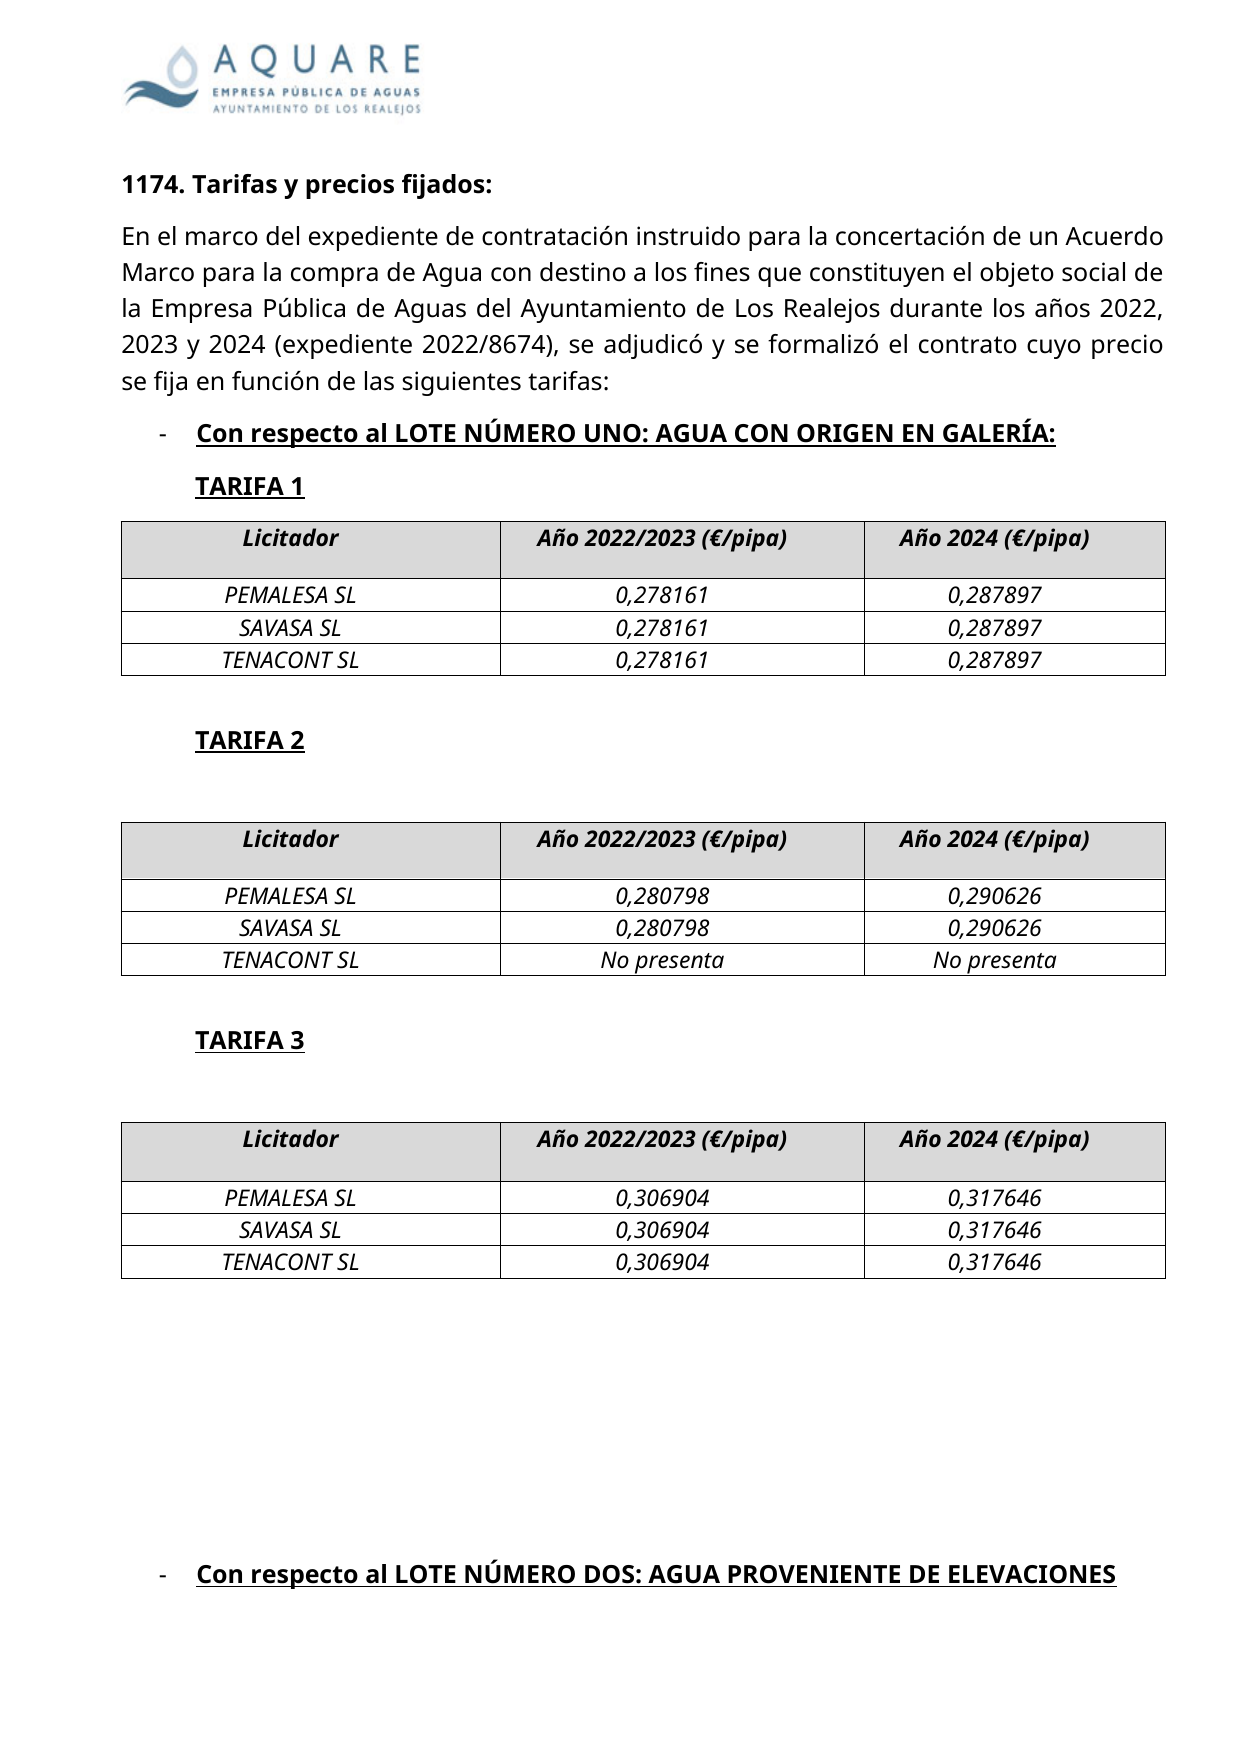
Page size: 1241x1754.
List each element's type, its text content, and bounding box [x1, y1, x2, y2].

text TARIFA 2 [121, 722, 1165, 757]
table_cell 0,306904 [501, 1182, 864, 1213]
table_cell 0,306904 [501, 1246, 864, 1278]
table_header Licitador [122, 522, 500, 578]
table_cell 0,278161 [501, 612, 864, 643]
table_cell PEMALESA SL [122, 880, 500, 911]
table_cell 0,287897 [865, 579, 1165, 611]
table_cell SAVASA SL [122, 912, 500, 943]
table_cell 0,290626 [865, 880, 1165, 911]
table_cell 0,306904 [501, 1214, 864, 1245]
table_cell TENACONT SL [122, 1246, 500, 1278]
table_cell TENACONT SL [122, 944, 500, 975]
table_header Año 2022/2023 (€/pipa) [501, 1123, 864, 1181]
table_cell 0,280798 [501, 880, 864, 911]
list Con respecto al LOTE NÚMERO DOS: AGUA PROVENIENTE DE ELEVACIONES [158, 1557, 1165, 1591]
table_cell No presenta [501, 944, 864, 975]
table_cell 0,317646 [865, 1246, 1165, 1278]
table_cell No presenta [865, 944, 1165, 975]
text 1174. Tarifas y precios fijados: [121, 102, 1165, 200]
table_cell SAVASA SL [122, 1214, 500, 1245]
table_header Licitador [122, 1123, 500, 1181]
table_header Año 2024 (€/pipa) [865, 823, 1165, 878]
table_cell 0,278161 [501, 579, 864, 611]
table_cell PEMALESA SL [122, 1182, 500, 1213]
text En el marco del expediente de contratación instruido para la concertación de un Acuerdo Marco para la compra de Agua con destino a los fines que constituyen el objeto social de la Empresa Pública de Aguas del Ayuntamiento de Los Realejos durante los años 2022, 2023 y 2024 (expediente 2022/8674), se adjudicó y se formalizó el contrato cuyo precio se fija en función de las siguientes tarifas: [121, 219, 1165, 397]
table_header Año 2022/2023 (€/pipa) [501, 522, 864, 578]
table_cell 0,280798 [501, 912, 864, 943]
table_cell 0,317646 [865, 1182, 1165, 1213]
table_header Año 2024 (€/pipa) [865, 522, 1165, 578]
text TARIFA 1 [121, 468, 1165, 503]
table_cell PEMALESA SL [122, 579, 500, 611]
table_cell 0,287897 [865, 644, 1165, 675]
list Con respecto al LOTE NÚMERO UNO: AGUA CON ORIGEN EN GALERÍA: [158, 416, 1165, 450]
table_header Licitador [122, 823, 500, 878]
table_cell 0,290626 [865, 912, 1165, 943]
table_cell 0,317646 [865, 1214, 1165, 1245]
table_header Año 2022/2023 (€/pipa) [501, 823, 864, 878]
table_cell 0,287897 [865, 612, 1165, 643]
table_cell TENACONT SL [122, 644, 500, 675]
text TARIFA 3 [121, 1023, 1165, 1057]
table_cell 0,278161 [501, 644, 864, 675]
table_header Año 2024 (€/pipa) [865, 1123, 1165, 1181]
table_cell SAVASA SL [122, 612, 500, 643]
